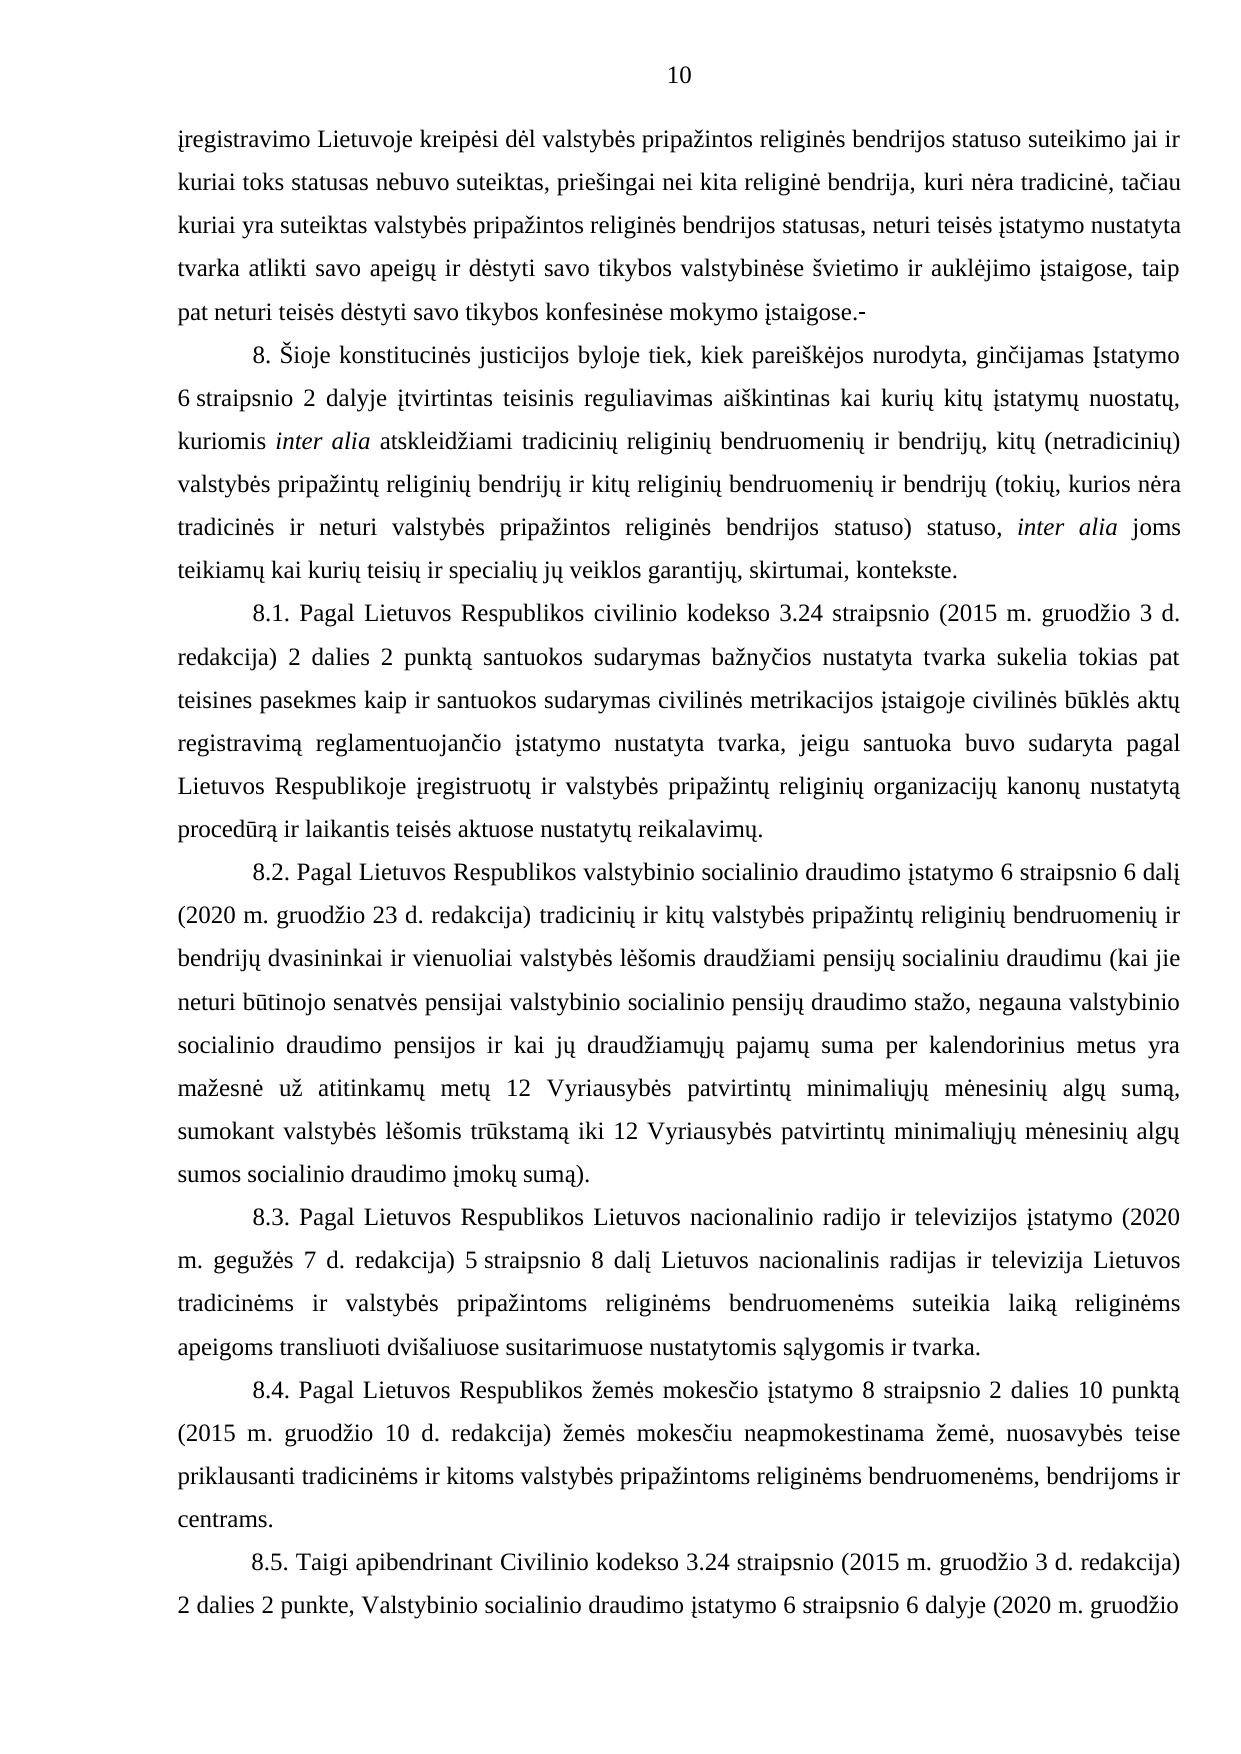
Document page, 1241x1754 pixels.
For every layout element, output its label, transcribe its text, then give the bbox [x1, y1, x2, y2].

text įregistravimo Lietuvoje kreipėsi dėl valstybės pripažintos religinės bendrijos statuso suteikimo jai ir kuriai toks statusas nebuvo suteiktas, priešingai nei kita religinė bendrija, kuri nėra tradicinė, tačiau kuriai yra suteiktas valstybės pripažintos religinės bendrijos statusas, neturi teisės įstatymo nustatyta tvarka atlikti savo apeigų ir dėstyti savo tikybos valstybinėse švietimo ir auklėjimo įstaigose, taip pat neturi teisės dėstyti savo tikybos konfesinėse mokymo įstaigose. [177, 124, 1181, 325]
text 8.3. Pagal Lietuvos Respublikos Lietuvos nacionalinio radijo ir televizijos įstatymo (2020 m. gegužės 7 d. redakcija) 5 straipsnio 8 dalį Lietuvos nacionalinis radijas ir televizija Lietuvos tradicinėms ir valstybės pripažintoms religinėms bendruomenėms suteikia laiką religinėms apeigoms transliuoti dvišaliuose susitarimuose nustatytomis sąlygomis ir tvarka. [177, 1202, 1181, 1360]
text 8. Šioje konstitucinės justicijos byloje tiek, kiek pareiškėjos nurodyta, ginčijamas Įstatymo 6 straipsnio 2 dalyje įtvirtintas teisinis reguliavimas aiškintinas kai kurių kitų įstatymų nuostatų, kuriomis inter alia atskleidžiami tradicinių religinių bendruomenių ir bendrijų, kitų (netradicinių) valstybės pripažintų religinių bendrijų ir kitų religinių bendruomenių ir bendrijų (tokių, kurios nėra tradicinės ir neturi valstybės pripažintos religinės bendrijos statuso) statuso, inter alia joms teikiamų kai kurių teisių ir specialių jų veiklos garantijų, skirtumai, kontekste. [177, 340, 1181, 584]
text 8.2. Pagal Lietuvos Respublikos valstybinio socialinio draudimo įstatymo 6 straipsnio 6 dalį (2020 m. gruodžio 23 d. redakcija) tradicinių ir kitų valstybės pripažintų religinių bendruomenių ir bendrijų dvasininkai ir vienuoliai valstybės lėšomis draudžiami pensijų socialiniu draudimu (kai jie neturi būtinojo senatvės pensijai valstybinio socialinio pensijų draudimo stažo, negauna valstybinio socialinio draudimo pensijos ir kai jų draudžiamųjų pajamų suma per kalendorinius metus yra mažesnė už atitinkamų metų 12 Vyriausybės patvirtintų minimaliųjų mėnesinių algų sumą, sumokant valstybės lėšomis trūkstamą iki 12 Vyriausybės patvirtintų minimaliųjų mėnesinių algų sumos socialinio draudimo įmokų sumą). [177, 857, 1181, 1188]
text 8.4. Pagal Lietuvos Respublikos žemės mokesčio įstatymo 8 straipsnio 2 dalies 10 punktą (2015 m. gruodžio 10 d. redakcija) žemės mokesčiu neapmokestinama žemė, nuosavybės teise priklausanti tradicinėms ir kitoms valstybės pripažintoms religinėms bendruomenėms, bendrijoms ir centrams. [177, 1375, 1181, 1533]
text 8.1. Pagal Lietuvos Respublikos civilinio kodekso 3.24 straipsnio (2015 m. gruodžio 3 d. redakcija) 2 dalies 2 punktą santuokos sudarymas bažnyčios nustatyta tvarka sukelia tokias pat teisines pasekmes kaip ir santuokos sudarymas civilinės metrikacijos įstaigoje civilinės būklės aktų registravimą reglamentuojančio įstatymo nustatyta tvarka, jeigu santuoka buvo sudaryta pagal Lietuvos Respublikoje įregistruotų ir valstybės pripažintų religinių organizacijų kanonų nustatytą procedūrą ir laikantis teisės aktuose nustatytų reikalavimų. [177, 598, 1181, 843]
text 8.5. Taigi apibendrinant Civilinio kodekso 3.24 straipsnio (2015 m. gruodžio 3 d. redakcija) 2 dalies 2 punkte, Valstybinio socialinio draudimo įstatymo 6 straipsnio 6 dalyje (2020 m. gruodžio [177, 1547, 1181, 1619]
